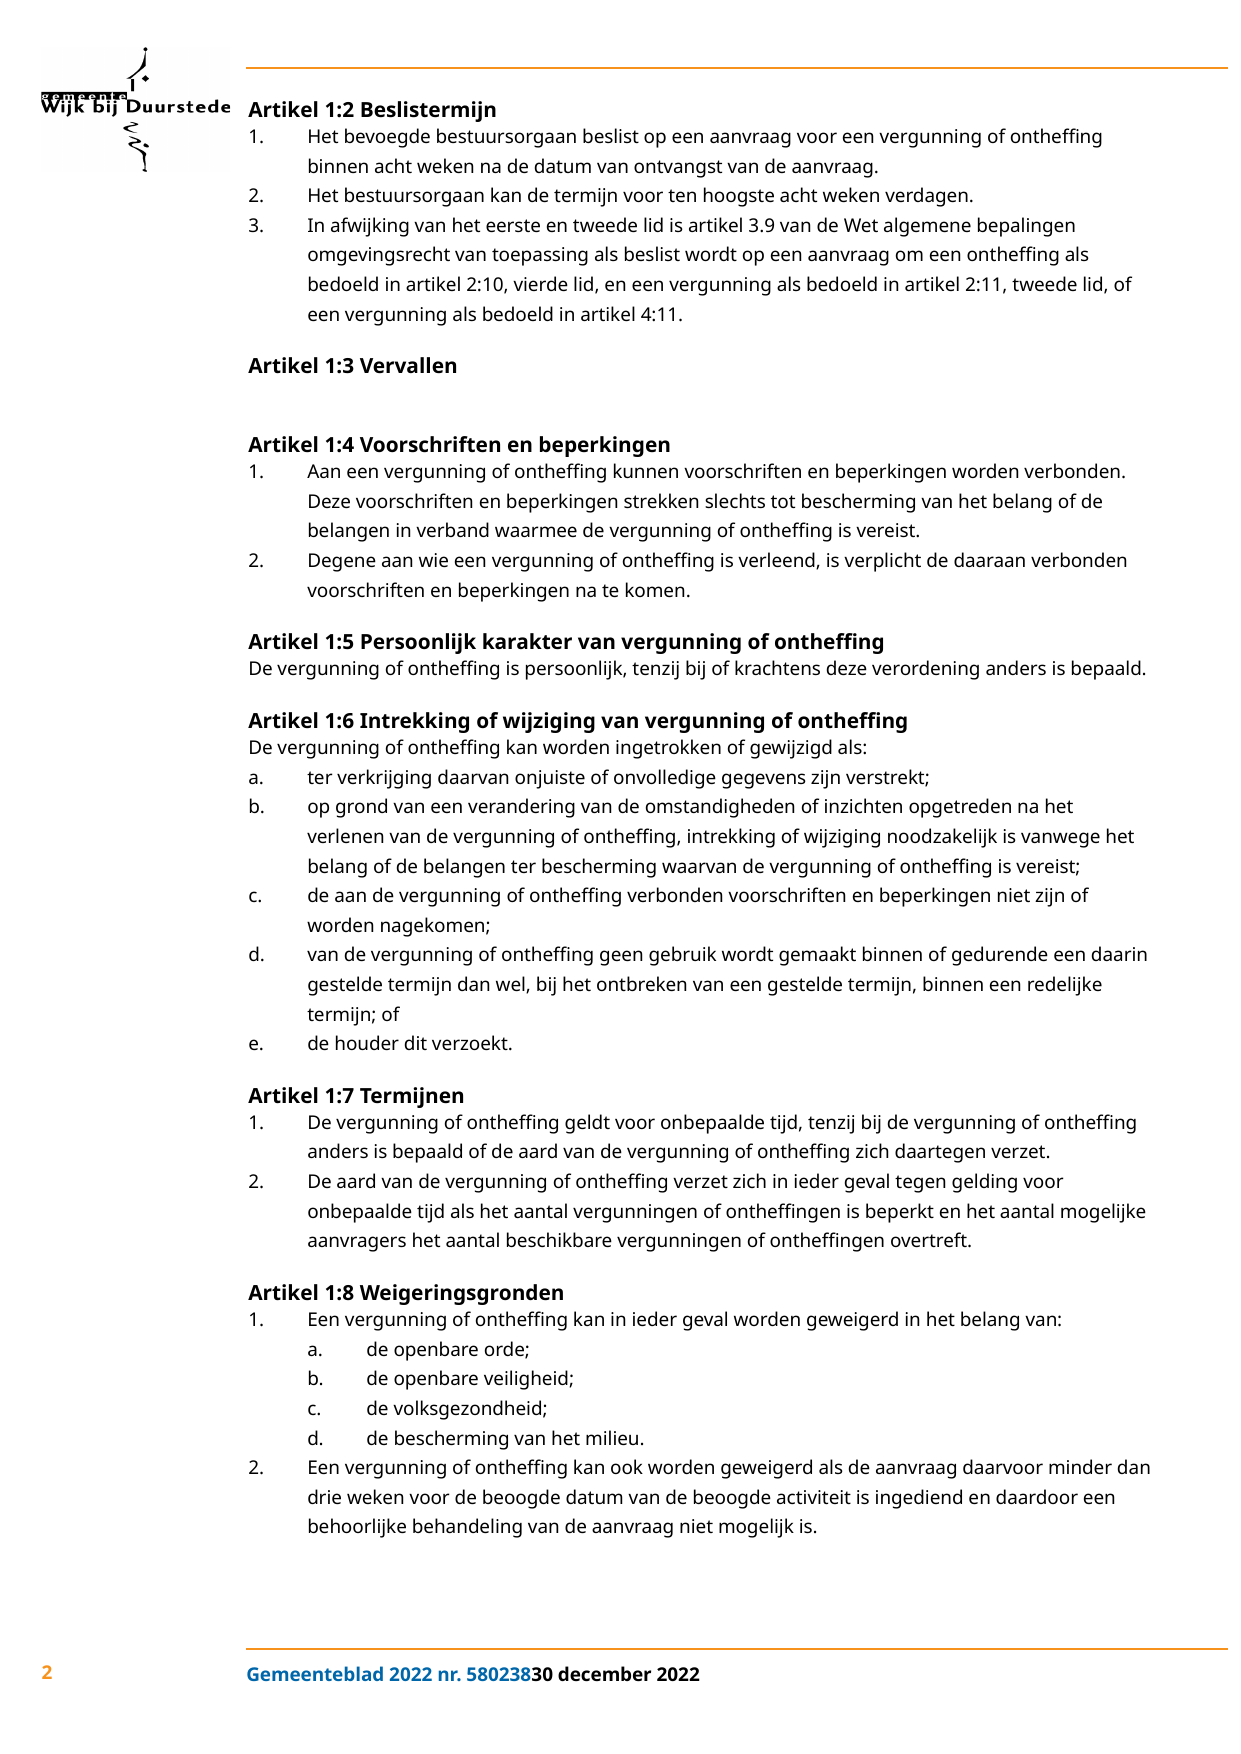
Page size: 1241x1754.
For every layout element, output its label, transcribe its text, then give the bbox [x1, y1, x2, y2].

list de aan de vergunning of ontheffing verbonden voorschriften en beperkingen niet zijn of worden nagekomen; [248, 882, 1152, 938]
list ter verkrijging daarvan onjuiste of onvolledige gegevens zijn verstrekt; [248, 764, 1152, 790]
list op grond van een verandering van de omstandigheden of inzichten opgetreden na het verlenen van de vergunning of ontheffing, intrekking of wijziging noodzakelijk is vanwege het belang of de belangen ter bescherming waarvan de vergunning of ontheffing is vereist; [248, 794, 1152, 878]
list de volksgezondheid; [307, 1395, 1152, 1421]
list De vergunning of ontheffing geldt voor onbepaalde tijd, tenzij bij de vergunning of ontheffing anders is bepaald of de aard van de vergunning of ontheffing zich daartegen verzet. [248, 1109, 1152, 1164]
text Artikel 1:8 Weigeringsgronden [248, 1278, 1152, 1306]
text Artikel 1:2 Beslistermijn [248, 95, 1152, 123]
text De vergunning of ontheffing kan worden ingetrokken of gewijzigd als: [248, 734, 1152, 760]
list Degene aan wie een vergunning of ontheffing is verleend, is verplicht de daaraan verbonden voorschriften en beperkingen na te komen. [248, 547, 1152, 602]
list Het bevoegde bestuursorgaan beslist op een aanvraag voor een vergunning of ontheffing binnen acht weken na de datum van ontvangst van de aanvraag. [248, 123, 1152, 178]
text Artikel 1:5 Persoonlijk karakter van vergunning of ontheffing [248, 627, 1152, 656]
list de openbare veiligheid; [307, 1366, 1152, 1391]
text Artikel 1:7 Termijnen [248, 1081, 1152, 1109]
list de houder dit verzoekt. [248, 1030, 1152, 1056]
list Een vergunning of ontheffing kan in ieder geval worden geweigerd in het belang van: [248, 1306, 1152, 1332]
text Artikel 1:6 Intrekking of wijziging van vergunning of ontheffing [248, 706, 1152, 734]
list Aan een vergunning of ontheffing kunnen voorschriften en beperkingen worden verbonden. Deze voorschriften en beperkingen strekken slechts tot bescherming van het belang of de belangen in verband waarmee de vergunning of ontheffing is vereist. [248, 458, 1152, 543]
text Artikel 1:4 Voorschriften en beperkingen [248, 430, 1152, 458]
picture [41, 47, 231, 172]
list Een vergunning of ontheffing kan ook worden geweigerd als de aanvraag daarvoor minder dan drie weken voor de beoogde datum van de beoogde activiteit is ingediend en daardoor een behoorlijke behandeling van de aanvraag niet mogelijk is. [248, 1454, 1152, 1539]
list De aard van de vergunning of ontheffing verzet zich in ieder geval tegen gelding voor onbepaalde tijd als het aantal vergunningen of ontheffingen is beperkt en het aantal mogelijke aanvragers het aantal beschikbare vergunningen of ontheffingen overtreft. [248, 1168, 1152, 1253]
list In afwijking van het eerste en tweede lid is artikel 3.9 van de Wet algemene bepalingen omgevingsrecht van toepassing als beslist wordt op een aanvraag om een ontheffing als bedoeld in artikel 2:10, vierde lid, en een vergunning als bedoeld in artikel 2:11, tweede lid, of een vergunning als bedoeld in artikel 4:11. [248, 212, 1152, 326]
list van de vergunning of ontheffing geen gebruik wordt gemaakt binnen of gedurende een daarin gestelde termijn dan wel, bij het ontbreken van een gestelde termijn, binnen een redelijke termijn; of [248, 942, 1152, 1026]
list de openbare orde; [307, 1336, 1152, 1362]
list Het bestuursorgaan kan de termijn voor ten hoogste acht weken verdagen. [248, 182, 1152, 208]
list de bescherming van het milieu. [307, 1425, 1152, 1450]
text De vergunning of ontheffing is persoonlijk, tenzij bij of krachtens deze verordening anders is bepaald. [248, 656, 1152, 681]
text Artikel 1:3 Vervallen [248, 351, 1152, 379]
